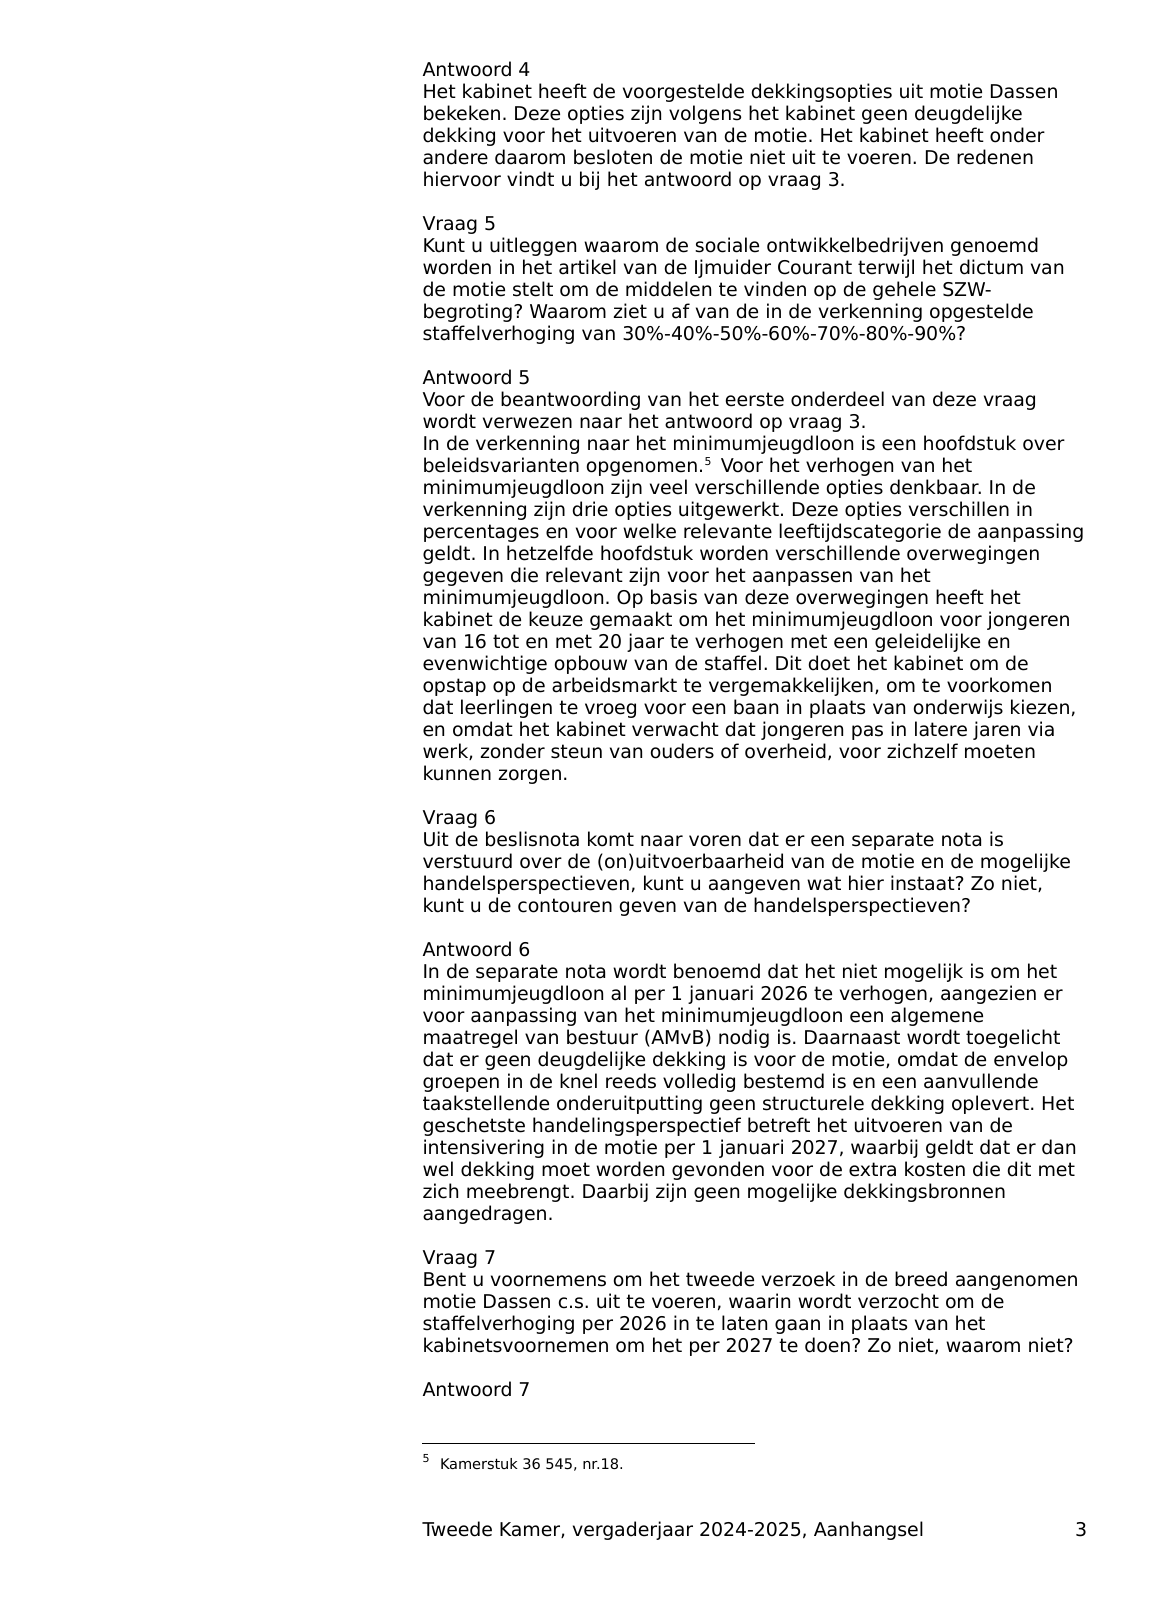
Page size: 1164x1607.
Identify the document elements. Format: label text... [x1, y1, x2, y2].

text Uit de beslisnota komt naar voren dat er een separate nota is verstuurd over de (on)uitvoerbaarheid van de motie en de mogelijke handelsperspectieven, kunt u aangeven wat hier instaat? Zo niet, kunt u de contouren geven van de handelsperspectieven? [422, 829, 1087, 917]
text In de verkenning naar het minimumjeugdloon is een hoofdstuk over beleidsvarianten opgenomen. Voor het verhogen van het minimumjeugdloon zijn veel verschillende opties denkbaar. In de verkenning zijn drie opties uitgewerkt. Deze opties verschillen in percentages en voor welke relevante leeftijdscategorie de aanpassing geldt. In hetzelfde hoofdstuk worden verschillende overwegingen gegeven die relevant zijn voor het aanpassen van het minimumjeugdloon. Op basis van deze overwegingen heeft het kabinet de keuze gemaakt om het minimumjeugdloon voor jongeren van 16 tot en met 20 jaar te verhogen met een geleidelijke en evenwichtige opbouw van de staffel. Dit doet het kabinet om de opstap op de arbeidsmarkt te vergemakkelijken, om te voorkomen dat leerlingen te vroeg voor een baan in plaats van onderwijs kiezen, en omdat het kabinet verwacht dat jongeren pas in latere jaren via werk, zonder steun van ouders of overheid, voor zichzelf moeten kunnen zorgen. [422, 433, 1087, 785]
text Het kabinet heeft de voorgestelde dekkingsopties uit motie Dassen bekeken. Deze opties zijn volgens het kabinet geen deugdelijke dekking voor het uitvoeren van de motie. Het kabinet heeft onder andere daarom besloten de motie niet uit te voeren. De redenen hiervoor vindt u bij het antwoord op vraag 3. [422, 81, 1087, 191]
text Kunt u uitleggen waarom de sociale ontwikkelbedrijven genoemd worden in het artikel van de Ijmuider Courant terwijl het dictum van de motie stelt om de middelen te vinden op de gehele SZW- begroting? Waarom ziet u af van de in de verkenning opgestelde staffelverhoging van 30%-40%-50%-60%-70%-80%-90%? [422, 235, 1087, 345]
text Vraag 6 [422, 807, 1087, 829]
text Vraag 5 [422, 213, 1087, 235]
text Bent u voornemens om het tweede verzoek in de breed aangenomen motie Dassen c.s. uit te voeren, waarin wordt verzocht om de staffelverhoging per 2026 in te laten gaan in plaats van het kabinetsvoornemen om het per 2027 te doen? Zo niet, waarom niet? [422, 1269, 1087, 1357]
text Kamerstuk 36 545, nr.18. [422, 1452, 1087, 1474]
text Antwoord 6 [422, 939, 1087, 961]
text Antwoord 5 [422, 367, 1087, 389]
text In de separate nota wordt benoemd dat het niet mogelijk is om het minimumjeugdloon al per 1 januari 2026 te verhogen, aangezien er voor aanpassing van het minimumjeugdloon een algemene maatregel van bestuur (AMvB) nodig is. Daarnaast wordt toegelicht dat er geen deugdelijke dekking is voor de motie, omdat de envelop groepen in de knel reeds volledig bestemd is en een aanvullende taakstellende onderuitputting geen structurele dekking oplevert. Het geschetste handelingsperspectief betreft het uitvoeren van de intensivering in de motie per 1 januari 2027, waarbij geldt dat er dan wel dekking moet worden gevonden voor de extra kosten die dit met zich meebrengt. Daarbij zijn geen mogelijke dekkingsbronnen aangedragen. [422, 961, 1087, 1225]
text Voor de beantwoording van het eerste onderdeel van deze vraag wordt verwezen naar het antwoord op vraag 3. [422, 389, 1087, 433]
text Vraag 7 [422, 1247, 1087, 1269]
text Antwoord 7 [422, 1379, 1087, 1401]
text Antwoord 4 [422, 59, 1087, 81]
